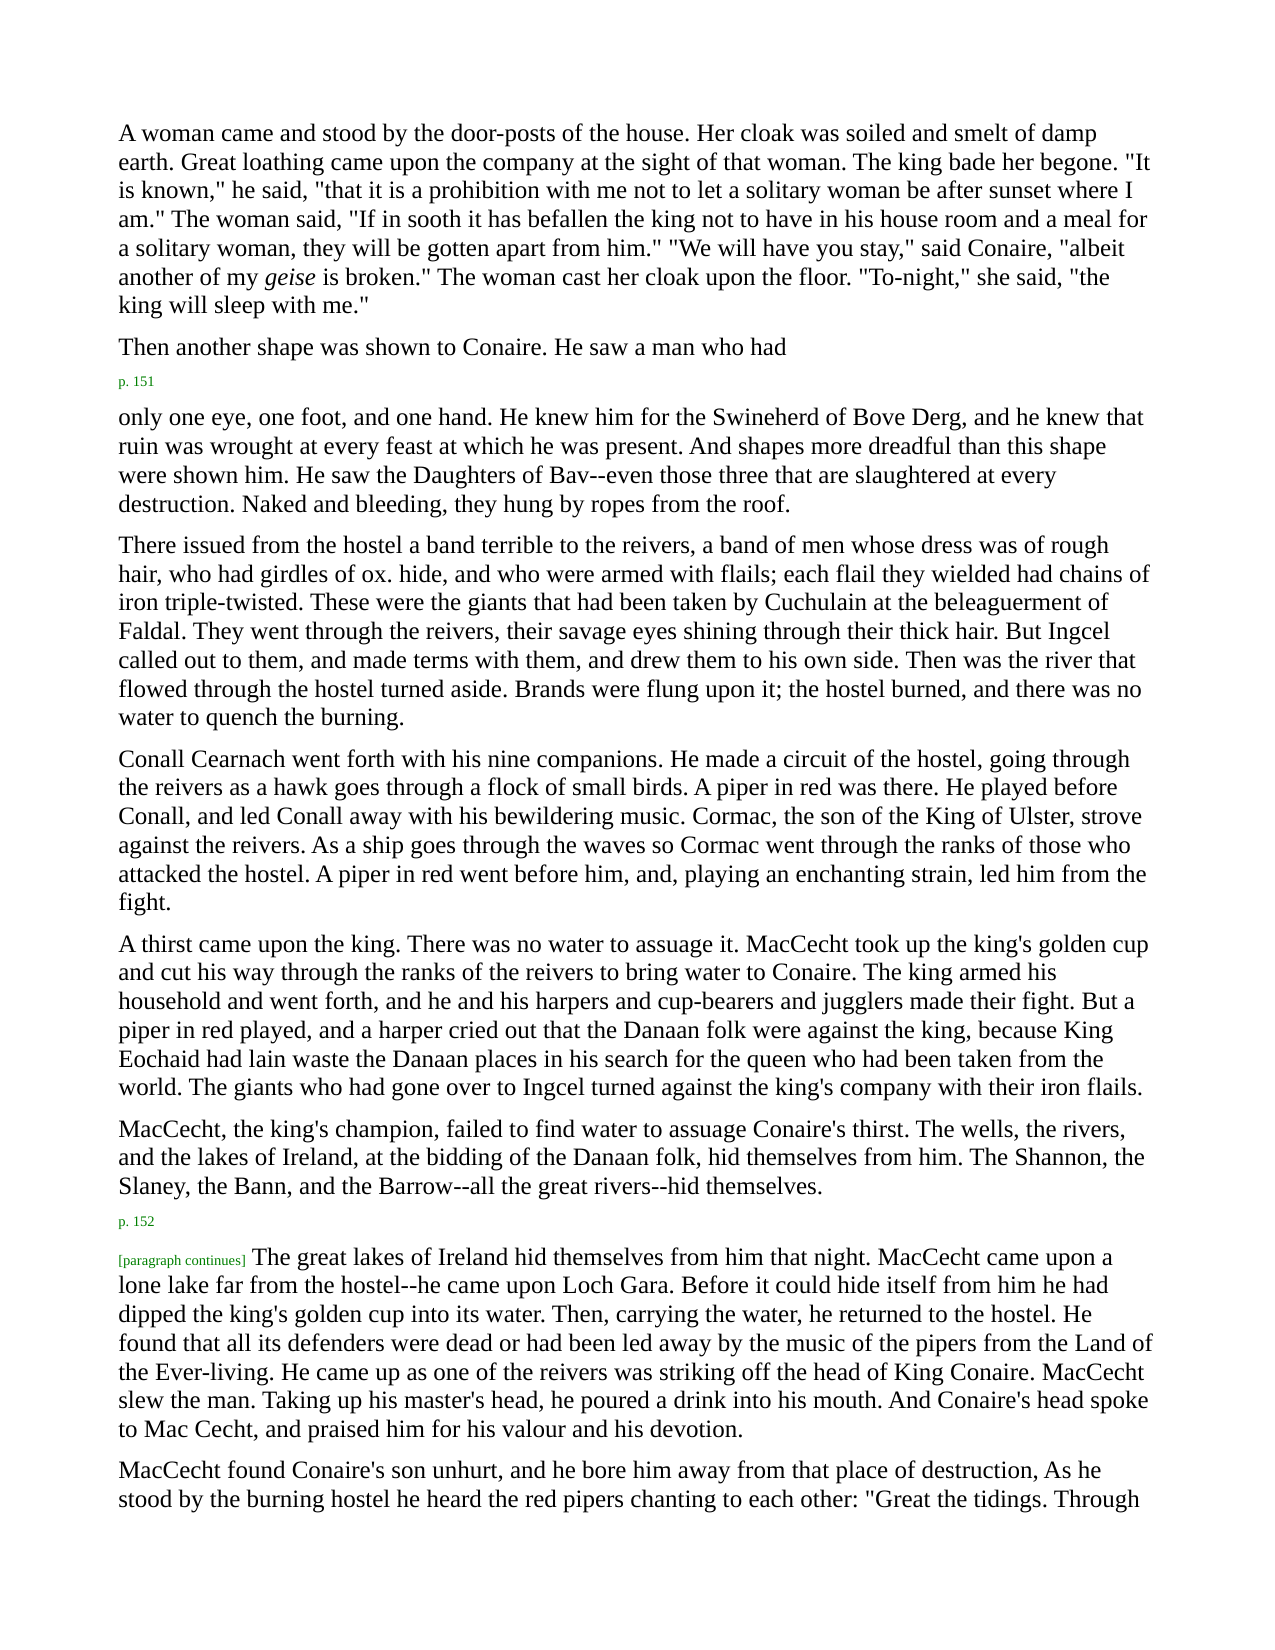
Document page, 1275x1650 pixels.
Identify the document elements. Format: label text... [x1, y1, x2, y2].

text Conall Cearnach went forth with his nine companions. He made a circuit of the hostel, going through the reivers as a hawk goes through a flock of small birds. A piper in red was there. He played before Conall, and led Conall away with his bewildering music. Cormac, the son of the King of Ulster, strove against the reivers. As a ship goes through the waves so Cormac went through the ranks of those who attacked the hostel. A piper in red went before him, and, playing an enchanting strain, led him from the fight. [118, 744, 1157, 916]
text MacCecht, the king's champion, failed to find water to assuage Conaire's thirst. The wells, the rivers, and the lakes of Ireland, at the bidding of the Danaan folk, hid themselves from him. The Shannon, the Slaney, the Bann, and the Barrow--all the great rivers--hid themselves. [118, 1114, 1157, 1200]
text [paragraph continues] The great lakes of Ireland hid themselves from him that night. MacCecht came upon a lone lake far from the hostel--he came upon Loch Gara. Before it could hide itself from him he had dipped the king's golden cup into its water. Then, carrying the water, he returned to the hostel. He found that all its defenders were dead or had been led away by the music of the pipers from the Land of the Ever-living. He came up as one of the reivers was striking off the head of King Conaire. MacCecht slew the man. Taking up his master's head, he poured a drink into his mouth. And Conaire's head spoke to Mac Cecht, and praised him for his valour and his devotion. [118, 1242, 1157, 1443]
text MacCecht found Conaire's son unhurt, and he bore him away from that place of destruction, As he stood by the burning hostel he heard the red pipers chanting to each other: "Great the tidings. Through [118, 1455, 1157, 1513]
text only one eye, one foot, and one hand. He knew him for the Swineherd of Bove Derg, and he knew that ruin was wrought at every feast at which he was present. And shapes more dreadful than this shape were shown him. He saw the Daughters of Bav--even those three that are slaughtered at every destruction. Naked and bleeding, they hung by ropes from the roof. [118, 402, 1157, 517]
text p. 151 [118, 373, 1157, 390]
text There issued from the hostel a band terrible to the reivers, a band of men whose dress was of rough hair, who had girdles of ox. hide, and who were armed with flails; each flail they wielded had chains of iron triple-twisted. These were the giants that had been taken by Cuchulain at the beleaguerment of Faldal. They went through the reivers, their savage eyes shining through their thick hair. But Ingcel called out to them, and made terms with them, and drew them to his own side. Then was the river that flowed through the hostel turned aside. Brands were flung upon it; the hostel burned, and there was no water to quench the burning. [118, 530, 1157, 731]
text A woman came and stood by the door-posts of the house. Her cloak was soiled and smelt of damp earth. Great loathing came upon the company at the sight of that woman. The king bade her begone. "It is known," he said, "that it is a prohibition with me not to let a solitary woman be after sunset where I am." The woman said, "If in sooth it has befallen the king not to have in his house room and a meal for a solitary woman, they will be gotten apart from him." "We will have you stay," said Conaire, "albeit another of my geise is broken." The woman cast her cloak upon the floor. "To-night," she said, "the king will sleep with me." [118, 118, 1157, 319]
text A thirst came upon the king. There was no water to assuage it. MacCecht took up the king's golden cup and cut his way through the ranks of the reivers to bring water to Conaire. The king armed his household and went forth, and he and his harpers and cup-bearers and jugglers made their fight. But a piper in red played, and a harper cried out that the Danaan folk were against the king, because King Eochaid had lain waste the Danaan places in his search for the queen who had been taken from the world. The giants who had gone over to Ingcel turned against the king's company with their iron flails. [118, 929, 1157, 1101]
text Then another shape was shown to Conaire. He saw a man who had [118, 332, 1157, 361]
text p. 152 [118, 1212, 1157, 1229]
